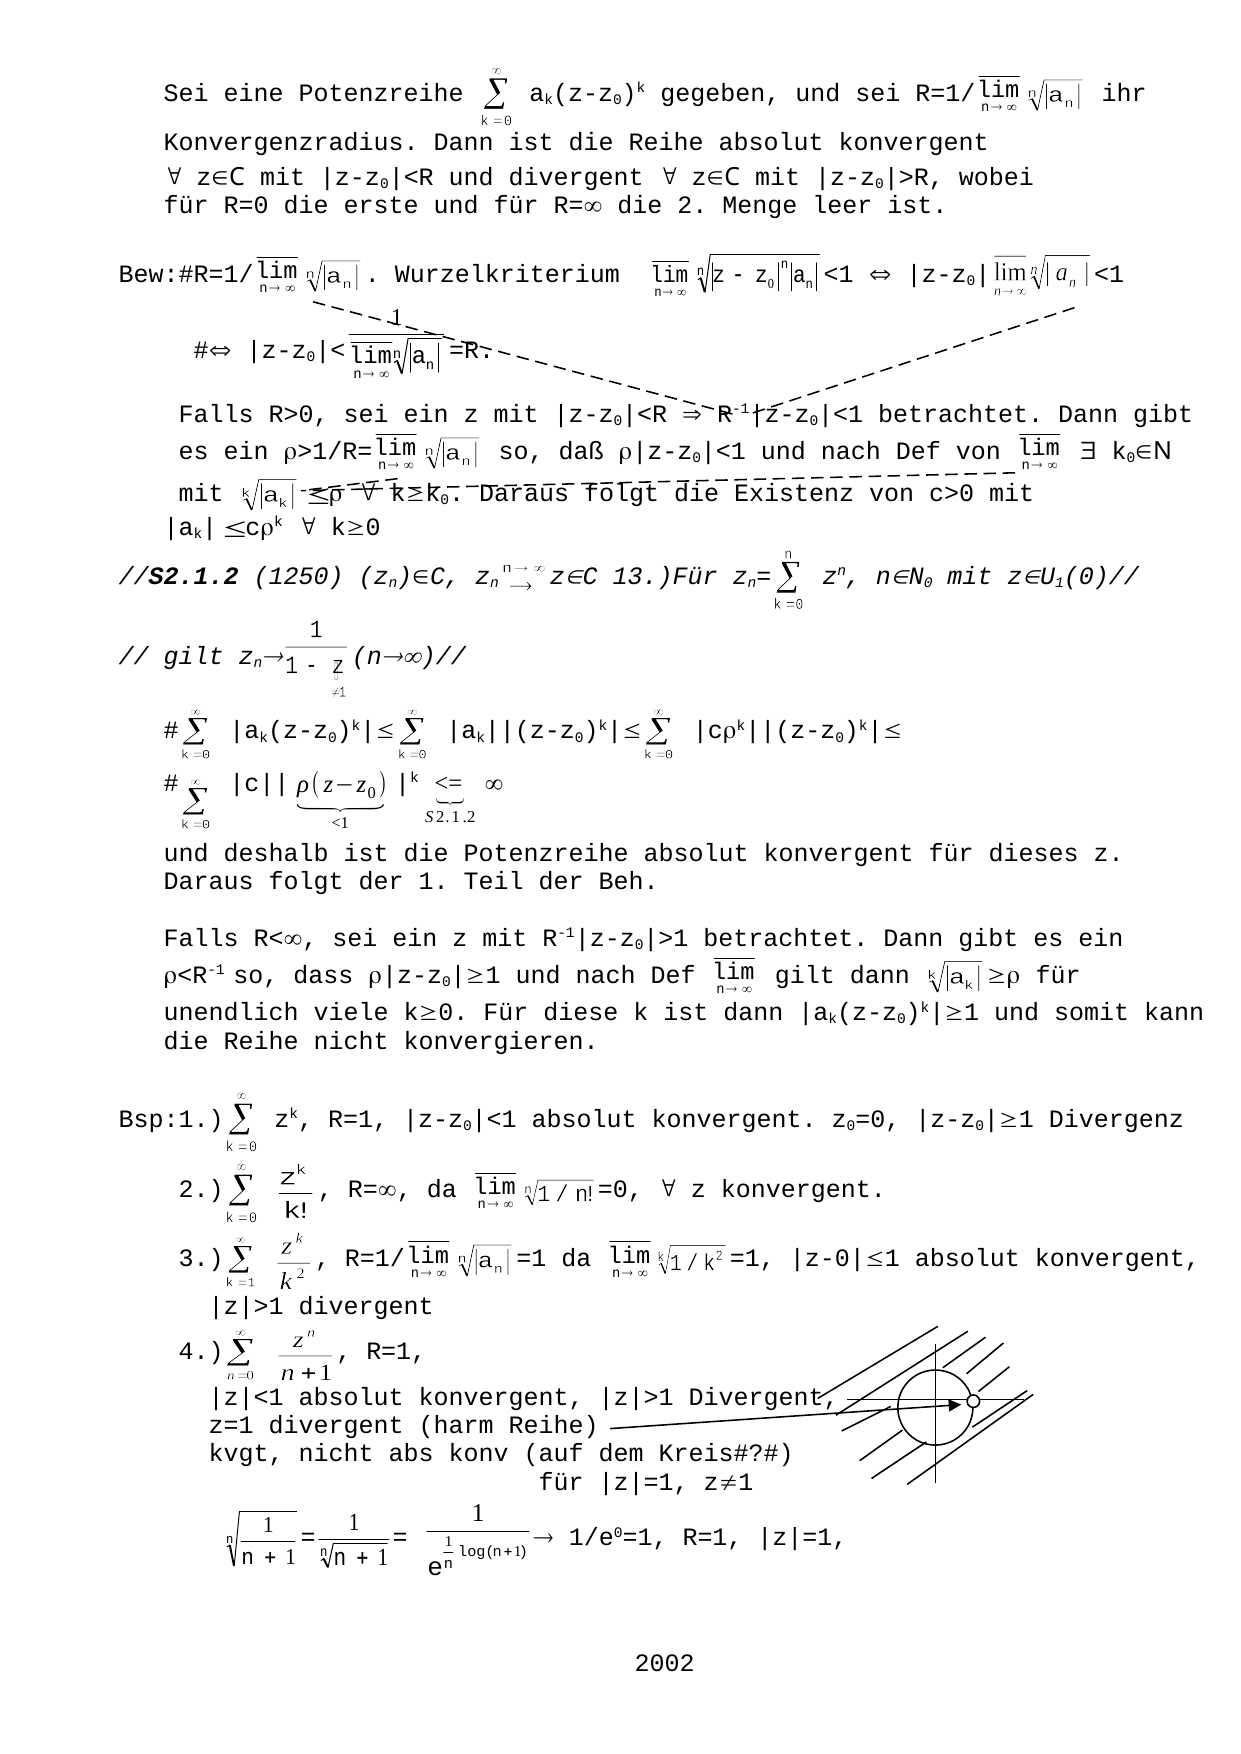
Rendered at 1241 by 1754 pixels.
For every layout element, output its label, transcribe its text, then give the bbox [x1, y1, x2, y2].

text Sei eine Potenzreihe ak(z-z0)k gegeben, und sei R=1/ ihr [118, 59, 1211, 130]
text 4.), R=1, [118, 1322, 1211, 1384]
text  zC mit |z-z0|<R und divergent  zC mit |z-z0|>R, wobei [118, 158, 1211, 193]
text Konvergenzradius. Dann ist die Reihe absolut konvergent [118, 130, 1211, 158]
text [967, 1384, 1211, 1413]
text z=1 divergent (harm Reihe) [118, 1413, 902, 1441]
text |z|>1 divergent [118, 1293, 1211, 1322]
text |ak|ck  k0 [118, 514, 1211, 542]
text [889, 1445, 935, 1469]
text ==  1/e0=1, R=1, |z|=1, [118, 1498, 1211, 1581]
text unendlich viele k0. Für diese k ist dann |ak(z-z0)k|1 und somit kann [118, 1000, 1211, 1028]
text Falls R<, sei ein z mit R-1|z-z0|>1 betrachtet. Dann gibt es ein [118, 926, 1211, 954]
text 2.), R=, da =0,  z konvergent. [118, 1156, 1211, 1227]
text #|ak(z-z0)k||ak||(z-z0)k||ck||(z-z0)k| [118, 702, 1211, 763]
text und deshalb ist die Potenzreihe absolut konvergent für dieses z. [118, 841, 1211, 869]
text Bsp:1.)zk, R=1, |z-z0|<1 absolut konvergent. z0=0, |z-z0|1 Divergenz [118, 1085, 1211, 1156]
text [936, 1441, 1211, 1469]
text <R-1 so, dass |z-z0|1 und nach Def gilt dann  für [118, 954, 1211, 1000]
text // gilt zn(n)// [118, 613, 1211, 702]
text kvgt, nicht abs konv (auf dem Kreis#?#) [118, 1441, 920, 1469]
text 3.), R=1/=1 da =1, |z-0|1 absolut konvergent, [118, 1227, 1211, 1293]
text die Reihe nicht konvergieren. [118, 1028, 1211, 1057]
text [956, 1413, 1004, 1441]
text |z|<1 absolut konvergent, |z|>1 Divergent, [118, 1384, 881, 1413]
text //S2.1.2 (1250) (zn)C, znzC 13.)Für zn=zn, nN0 mit zU1(0)// [118, 542, 1211, 613]
text Bew:#R=1/. Wurzelkriterium <1  |z-z0|<1 [118, 249, 1211, 302]
text # |z-z0|<=R. [118, 302, 1211, 401]
text Falls R>0, sei ein z mit |z-z0|<R  R-1|z-z0|<1 betrachtet. Dann gibt [118, 401, 1211, 430]
text #|c|||k [118, 763, 1211, 841]
text [971, 1413, 1211, 1441]
text für R=0 die erste und für R= die 2. Menge leer ist. [118, 193, 1211, 221]
text Daraus folgt der 1. Teil der Beh. [118, 869, 1211, 897]
text es ein >1/R= so, daß |z-z0|<1 und nach Def von  k0N mit   kk0. Daraus folgt die Existenz von c>0 mit [118, 430, 1211, 514]
text für |z|=1, z1 [118, 1469, 1211, 1498]
